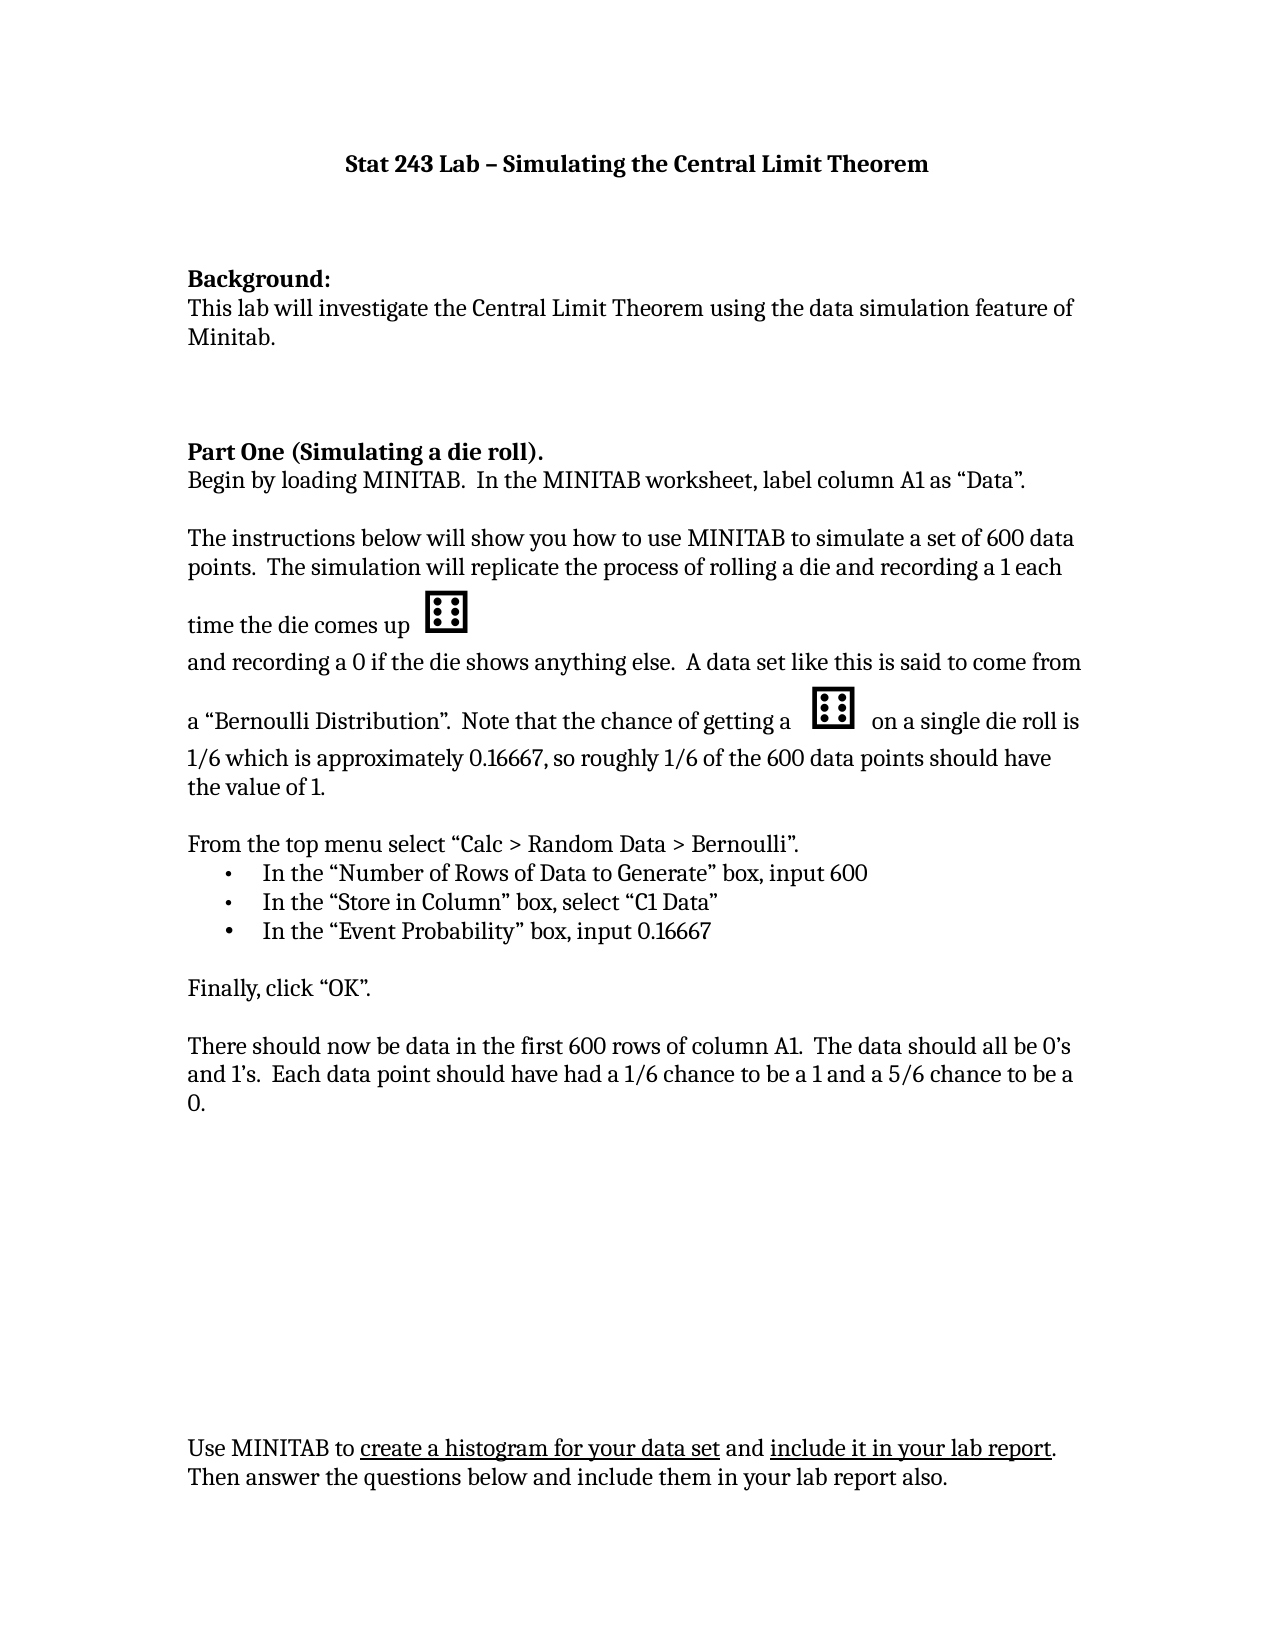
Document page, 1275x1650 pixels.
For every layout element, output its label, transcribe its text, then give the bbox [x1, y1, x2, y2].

text There should now be data in the first 600 rows of column A1. The data should all be 0’s and 1’s. Each data point should have had a 1/6 chance to be a 1 and a 5/6 chance to be a 0. [187, 1032, 1087, 1118]
text Finally, click “OK”. [187, 974, 1087, 1003]
text Begin by loading MINITAB. In the MINITAB worksheet, label column A1 as “Data”. [187, 466, 1087, 495]
list In the “Event Probability” box, input 0.16667 [225, 917, 1087, 945]
text The instructions below will show you how to use MINITAB to simulate a set of 600 data points. The simulation will replicate the process of rolling a die and recording a 1 each time the die comes up ⚅ [187, 524, 1087, 648]
list In the “Store in Column” box, select “C1 Data” [225, 888, 1087, 917]
subtitle Stat 243 Lab – Simulating the Central Limit Theorem [187, 150, 1087, 179]
text Background: [187, 265, 1087, 294]
text Part One (Simulating a die roll). [187, 437, 1087, 466]
list In the “Number of Rows of Data to Generate” box, input 600 [225, 859, 1087, 888]
text Use MINITAB to create a histogram for your data set and include it in your lab report. Then answer the questions below and include them in your lab report also. [187, 1434, 1087, 1492]
text This lab will investigate the Central Limit Theorem using the data simulation feature of Minitab. [187, 294, 1087, 351]
text and recording a 0 if the die shows anything else. A data set like this is said to come from a “Bernoulli Distribution”. Note that the chance of getting a ⚅ on a single die roll is 1/6 which is approximately 0.16667, so roughly 1/6 of the 600 data points should have the value of 1. [187, 648, 1087, 802]
text From the top menu select “Calc > Random Data > Bernoulli”. [187, 830, 1087, 859]
